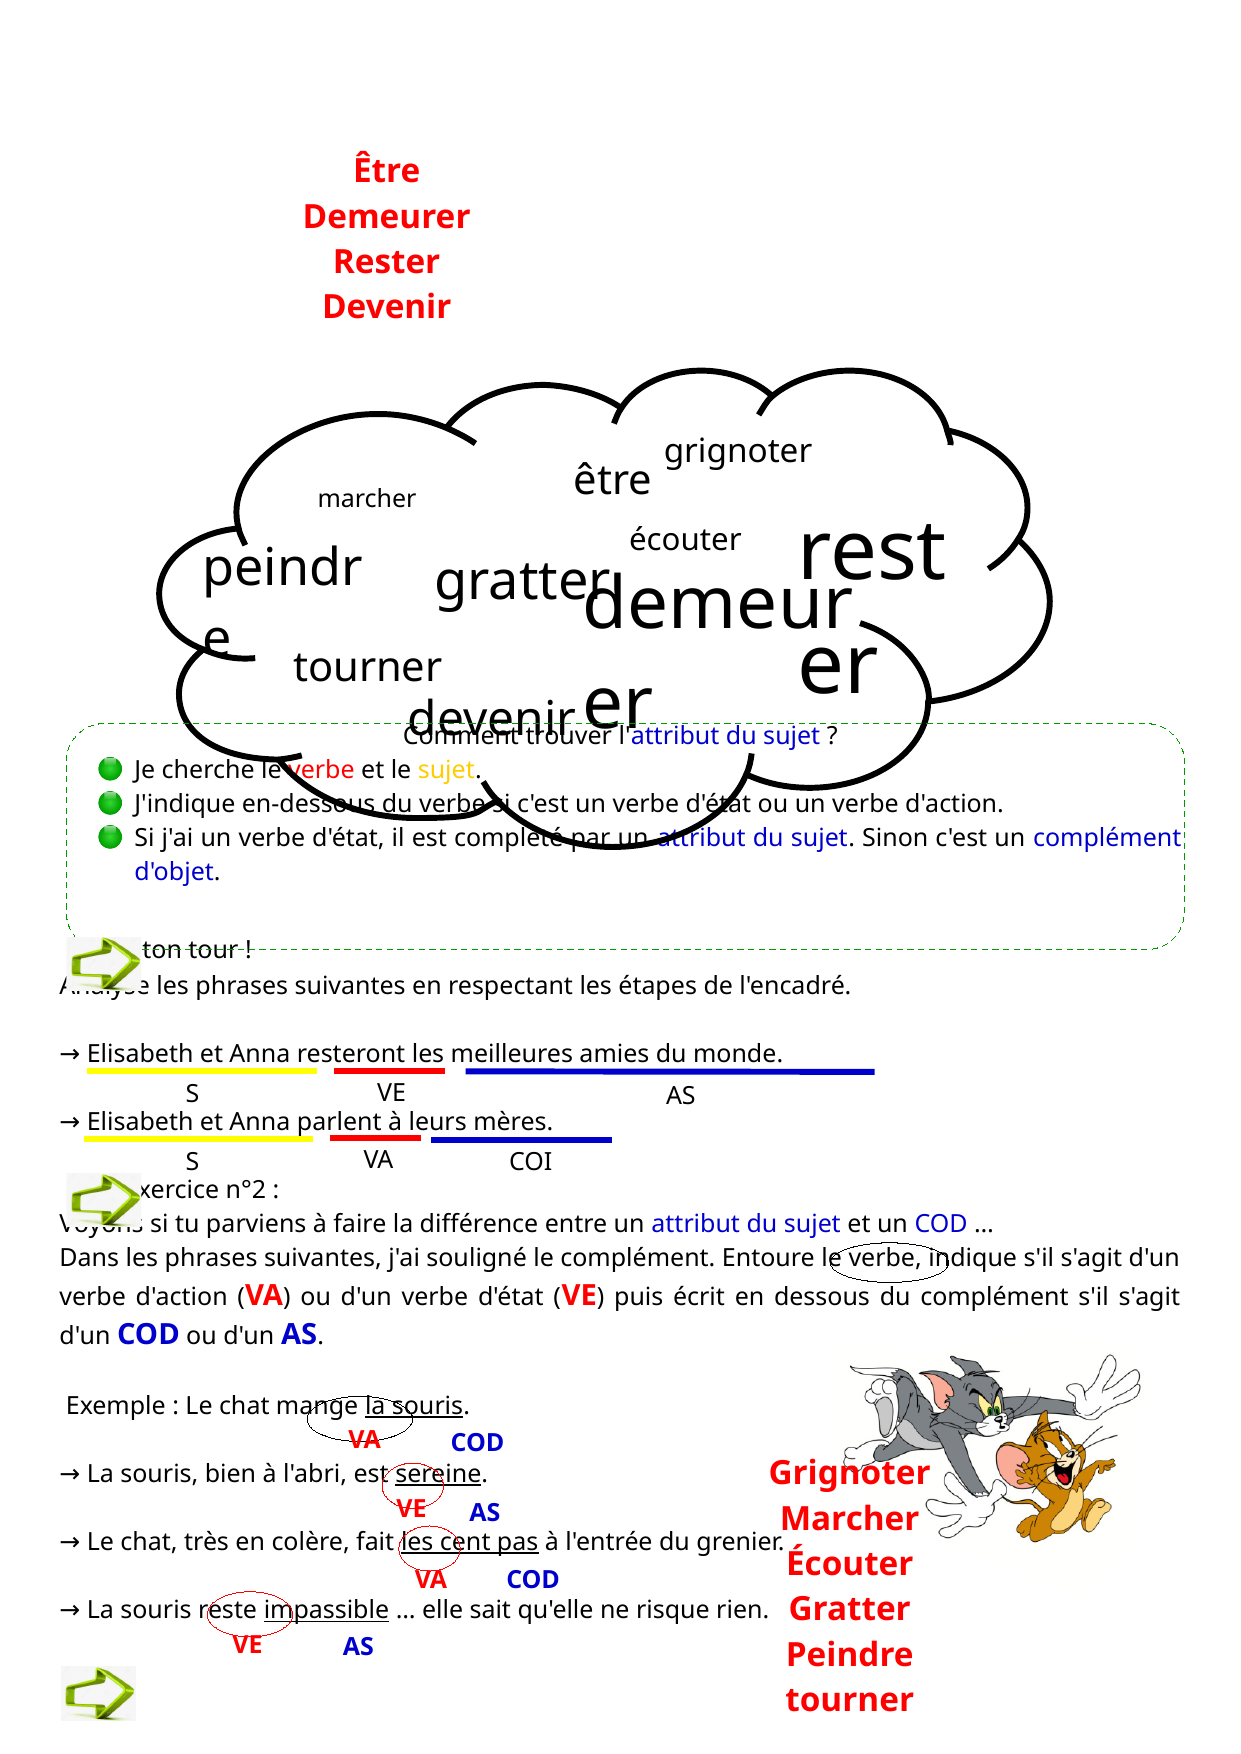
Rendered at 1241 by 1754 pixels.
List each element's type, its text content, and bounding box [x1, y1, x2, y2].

picture [66, 937, 142, 991]
text → Le chat, très en colère, fait les cent pas à l'entrée du grenier. [59, 1523, 835, 1558]
list J'indique en-dessous du verbe si c'est un verbe d'état ou un verbe d'action. [314, 786, 491, 815]
text [59, 718, 217, 752]
table_header [59, 59, 191, 354]
list J'indique en-dessous du verbe si c'est un verbe d'état ou un verbe d'action. [491, 786, 736, 820]
text → La souris reste impassible … elle sait qu'elle ne risque rien. [59, 1592, 1181, 1626]
text → Elisabeth et Anna resteront les meilleures amies du monde. [59, 1035, 1181, 1069]
text Comment trouver l'attribut du sujet ? [189, 718, 922, 752]
picture [835, 1330, 1151, 1594]
text → La souris, bien à l'abri, est sereine. [1151, 1455, 1181, 1489]
text → La souris, bien à l'abri, est sereine. [59, 1455, 835, 1489]
table_header [587, 59, 653, 354]
text → Elisabeth et Anna parlent à leurs mères. [59, 1103, 1181, 1138]
list Je cherche le verbe et le sujet. [853, 752, 1181, 786]
list Je cherche le verbe et le sujet. [97, 752, 300, 786]
list J'indique en-dessous du verbe si c'est un verbe d'état ou un verbe d'action. [97, 786, 386, 820]
list Je cherche le verbe et le sujet. [286, 752, 900, 786]
text Analyse les phrases suivantes en respectant les étapes de l'encadré. [59, 967, 1181, 1001]
text [912, 718, 1181, 752]
text Voyons si tu parviens à faire la différence entre un attribut du sujet et un COD … [59, 1206, 1181, 1240]
table_cell [191, 59, 587, 354]
text Exercice n°2 : [59, 1172, 1181, 1206]
text [1151, 1387, 1181, 1421]
list Si j'ai un verbe d'état, il est complété par un attribut du sujet. Sinon c'est un complément d'objet. [97, 820, 1181, 888]
text Dans les phrases suivantes, j'ai souligné le complément. Entoure le verbe, indique s'il s'agit d'un verbe d'action (VA) ou d'un verbe d'état (VE) puis écrit en dessous du complément s'il s'agit d'un COD ou d'un AS. [59, 1240, 1181, 1353]
text Exemple : Le chat mange la souris. [59, 1387, 835, 1421]
picture [60, 1666, 136, 1721]
list J'indique en-dessous du verbe si c'est un verbe d'état ou un verbe d'action. [714, 786, 1181, 820]
table_cell [653, 59, 1049, 354]
picture [66, 1173, 142, 1227]
table_header [1049, 59, 1181, 354]
text A ton tour ! [59, 928, 1181, 967]
